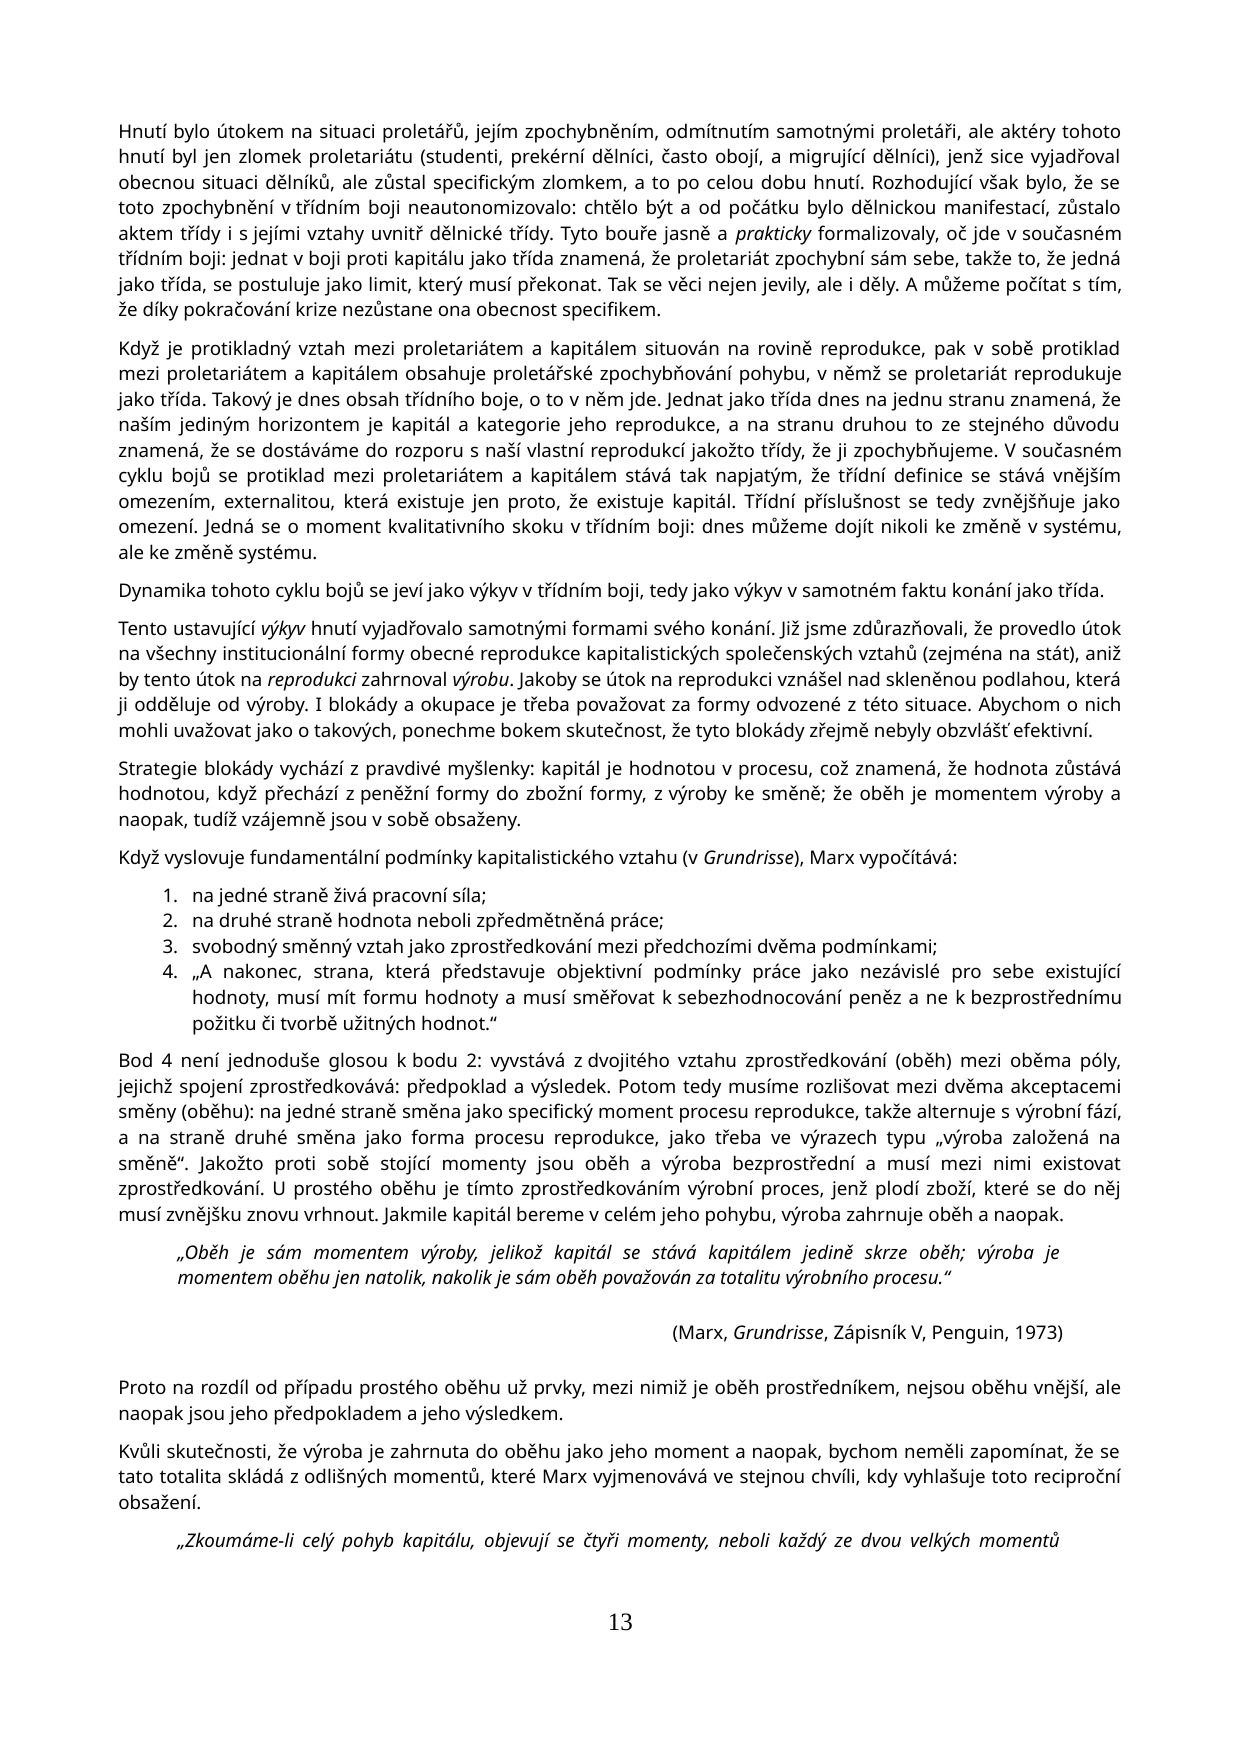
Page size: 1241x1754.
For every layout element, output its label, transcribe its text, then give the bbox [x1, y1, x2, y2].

text Když vyslovuje fundamentální podmínky kapitalistického vztahu (v Grundrisse), Marx vypočítává: [118, 844, 1122, 870]
text Když je protikladný vztah mezi proletariátem a kapitálem situován na rovině reprodukce, pak v sobě protiklad mezi proletariátem a kapitálem obsahuje proletářské zpochybňování pohybu, v němž se proletariát reprodukuje jako třída. Takový je dnes obsah třídního boje, o to v něm jde. Jednat jako třída dnes na jednu stranu znamená, že naším jediným horizontem je kapitál a kategorie jeho reprodukce, a na stranu druhou to ze stejného důvodu znamená, že se dostáváme do rozporu s naší vlastní reprodukcí jakožto třídy, že ji zpochybňujeme. V současném cyklu bojů se protiklad mezi proletariátem a kapitálem stává tak napjatým, že třídní definice se stává vnějším omezením, externalitou, která existuje jen proto, že existuje kapitál. Třídní příslušnost se tedy zvnějšňuje jako omezení. Jedná se o moment kvalitativního skoku v třídním boji: dnes můžeme dojít nikoli ke změně v systému, ale ke změně systému. [118, 335, 1122, 564]
text „Oběh je sám momentem výroby, jelikož kapitál se stává kapitálem jedině skrze oběh; výroba je momentem oběhu jen natolik, nakolik je sám oběh považován za totalitu výrobního procesu.“ [177, 1239, 1063, 1290]
text Strategie blokády vychází z pravdivé myšlenky: kapitál je hodnotou v procesu, což znamená, že hodnota zůstává hodnotou, když přechází z peněžní formy do zbožní formy, z výroby ke směně; že oběh je momentem výroby a naopak, tudíž vzájemně jsou v sobě obsaženy. [118, 755, 1122, 832]
text Bod 4 není jednoduše glosou k bodu 2: vyvstává z dvojitého vztahu zprostředkování (oběh) mezi oběma póly, jejichž spojení zprostředkovává: předpoklad a výsledek. Potom tedy musíme rozlišovat mezi dvěma akceptacemi směny (oběhu): na jedné straně směna jako specifický moment procesu reprodukce, takže alternuje s výrobní fází, a na straně druhé směna jako forma procesu reprodukce, jako třeba ve výrazech typu „výroba založená na směně“. Jakožto proti sobě stojící momenty jsou oběh a výroba bezprostřední a musí mezi nimi existovat zprostředkování. U prostého oběhu je tímto zprostředkováním výrobní proces, jenž plodí zboží, které se do něj musí zvnějšku znovu vrhnout. Jakmile kapitál bereme v celém jeho pohybu, výroba zahrnuje oběh a naopak. [118, 1048, 1122, 1226]
text Dynamika tohoto cyklu bojů se jeví jako výkyv v třídním boji, tedy jako výkyv v samotném faktu konání jako třída. [118, 577, 1122, 602]
list „A nakonec, strana, která představuje objektivní podmínky práce jako nezávislé pro sebe existující hodnoty, musí mít formu hodnoty a musí směřovat k sebezhodnocování peněz a ne k bezprostřednímu požitku či tvorbě užitných hodnot.“ [162, 959, 1122, 1035]
list svobodný směnný vztah jako zprostředkování mezi předchozími dvěma podmínkami; [162, 933, 1122, 959]
list na jedné straně živá pracovní síla; [162, 882, 1122, 908]
text „Zkoumáme-li celý pohyb kapitálu, objevují se čtyři momenty, neboli každý ze dvou velkých momentů [177, 1527, 1063, 1553]
text Proto na rozdíl od případu prostého oběhu už prvky, mezi nimiž je oběh prostředníkem, nejsou oběhu vnější, ale naopak jsou jeho předpokladem a jeho výsledkem. [118, 1374, 1122, 1426]
text (Marx, Grundrisse, Zápisník V, Penguin, 1973) [177, 1319, 1063, 1345]
text Kvůli skutečnosti, že výroba je zahrnuta do oběhu jako jeho moment a naopak, bychom neměli zapomínat, že se tato totalita skládá z odlišných momentů, které Marx vyjmenovává ve stejnou chvíli, kdy vyhlašuje toto reciproční obsažení. [118, 1438, 1122, 1514]
list na druhé straně hodnota neboli zpředmětněná práce; [162, 908, 1122, 933]
text Tento ustavující výkyv hnutí vyjadřovalo samotnými formami svého konání. Již jsme zdůrazňovali, že provedlo útok na všechny institucionální formy obecné reprodukce kapitalistických společenských vztahů (zejména na stát), aniž by tento útok na reprodukci zahrnoval výrobu. Jakoby se útok na reprodukci vznášel nad skleněnou podlahou, která ji odděluje od výroby. I blokády a okupace je třeba považovat za formy odvozené z této situace. Abychom o nich mohli uvažovat jako o takových, ponechme bokem skutečnost, že tyto blokády zřejmě nebyly obzvlášť efektivní. [118, 615, 1122, 743]
text Hnutí bylo útokem na situaci proletářů, jejím zpochybněním, odmítnutím samotnými proletáři, ale aktéry tohoto hnutí byl jen zlomek proletariátu (studenti, prekérní dělníci, často obojí, a migrující dělníci), jenž sice vyjadřoval obecnou situaci dělníků, ale zůstal specifickým zlomkem, a to po celou dobu hnutí. Rozhodující však bylo, že se toto zpochybnění v třídním boji neautonomizovalo: chtělo být a od počátku bylo dělnickou manifestací, zůstalo aktem třídy i s jejími vztahy uvnitř dělnické třídy. Tyto bouře jasně a prakticky formalizovaly, oč jde v současném třídním boji: jednat v boji proti kapitálu jako třída znamená, že proletariát zpochybní sám sebe, takže to, že jedná jako třída, se postuluje jako limit, který musí překonat. Tak se věci nejen jevily, ale i děly. A můžeme počítat s tím, že díky pokračování krize nezůstane ona obecnost specifikem. [118, 118, 1122, 322]
